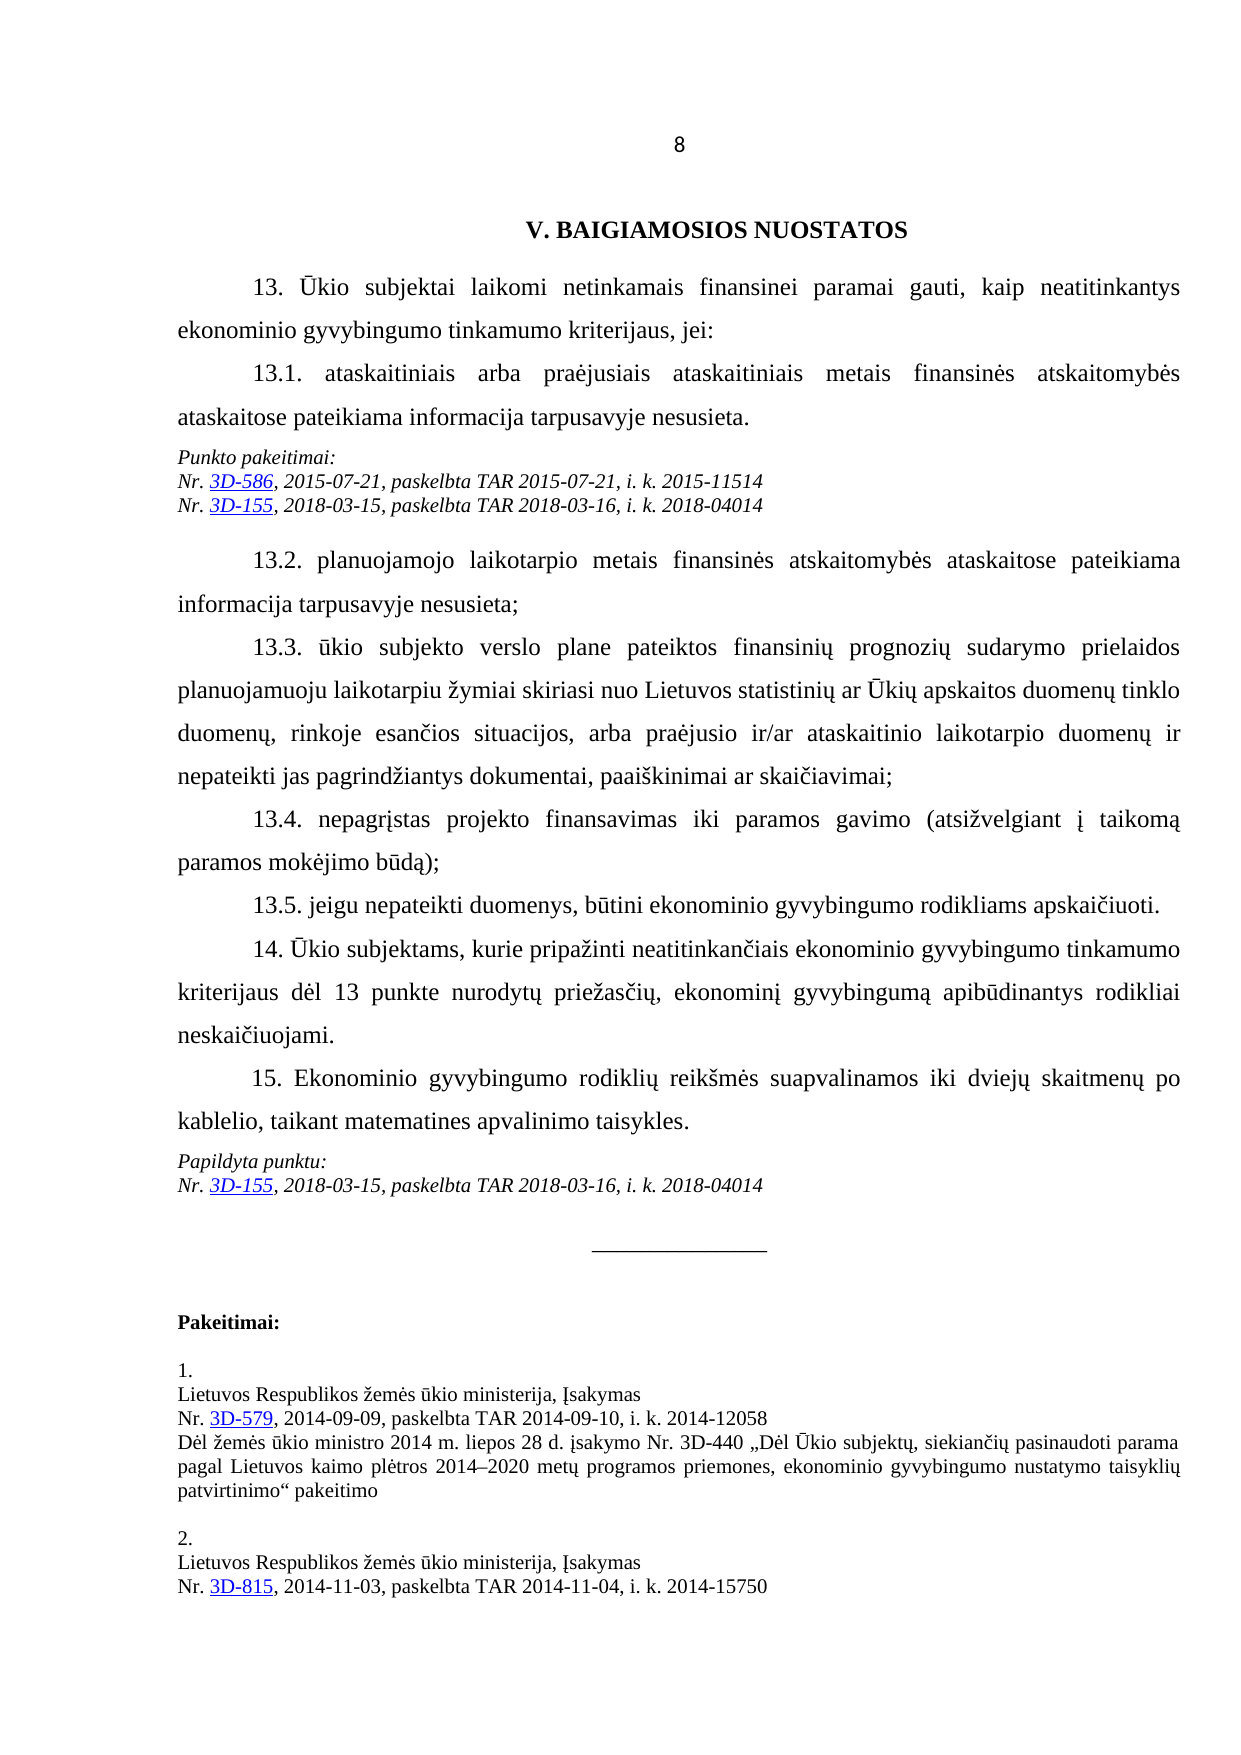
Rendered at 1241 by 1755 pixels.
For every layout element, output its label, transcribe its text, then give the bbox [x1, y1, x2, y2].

text 13.2. planuojamojo laikotarpio metais finansinės atskaitomybės ataskaitose pateikiama informacija tarpusavyje nesusieta; [177, 546, 1181, 617]
text Nr. 3D-815, 2014-11-03, paskelbta TAR 2014-11-04, i. k. 2014-15750 [177, 1574, 1181, 1598]
text Dėl žemės ūkio ministro 2014 m. liepos 28 d. įsakymo Nr. 3D-440 „Dėl Ūkio subjektų, siekiančių pasinaudoti parama pagal Lietuvos kaimo plėtros 2014–2020 metų programos priemones, ekonominio gyvybingumo nustatymo taisyklių patvirtinimo“ pakeitimo [177, 1430, 1181, 1502]
text Lietuvos Respublikos žemės ūkio ministerija, Įsakymas [177, 1550, 1181, 1574]
text 15. Ekonominio gyvybingumo rodiklių reikšmės suapvalinamos iki dviejų skaitmenų po kablelio, taikant matematines apvalinimo taisykles. [177, 1063, 1181, 1135]
text Pakeitimai: [177, 1310, 1181, 1334]
text 14. Ūkio subjektams, kurie pripažinti neatitinkančiais ekonominio gyvybingumo tinkamumo kriterijaus dėl 13 punkte nurodytų priežasčių, ekonominį gyvybingumą apibūdinantys rodikliai neskaičiuojami. [177, 934, 1181, 1049]
text 13.5. jeigu nepateikti duomenys, būtini ekonominio gyvybingumo rodikliams apskaičiuoti. [177, 891, 1181, 919]
text Punkto pakeitimai: [177, 445, 1181, 469]
text 2. [177, 1526, 1181, 1550]
text Lietuvos Respublikos žemės ūkio ministerija, Įsakymas [177, 1382, 1181, 1406]
text Nr. 3D-579, 2014-09-09, paskelbta TAR 2014-09-10, i. k. 2014-12058 [177, 1406, 1181, 1430]
text 13.4. nepagrįstas projekto finansavimas iki paramos gavimo (atsižvelgiant į taikomą paramos mokėjimo būdą); [177, 804, 1181, 876]
text 1. [177, 1358, 1181, 1382]
text 13.3. ūkio subjekto verslo plane pateiktos finansinių prognozių sudarymo prielaidos planuojamuoju laikotarpiu žymiai skiriasi nuo Lietuvos statistinių ar Ūkių apskaitos duomenų tinklo duomenų, rinkoje esančios situacijos, arba praėjusio ir/ar ataskaitinio laikotarpio duomenų ir nepateikti jas pagrindžiantys dokumentai, paaiškinimai ar skaičiavimai; [177, 632, 1181, 790]
text Papildyta punktu: [177, 1149, 1181, 1173]
text V. BAIGIAMOSIOS NUOSTATOS [177, 215, 1181, 243]
text ______________ [177, 1226, 1181, 1255]
text Nr. 3D-155, 2018-03-15, paskelbta TAR 2018-03-16, i. k. 2018-04014 [177, 1173, 1181, 1197]
text Nr. 3D-586, 2015-07-21, paskelbta TAR 2015-07-21, i. k. 2015-11514 [177, 469, 1181, 493]
text 13. Ūkio subjektai laikomi netinkamais finansinei paramai gauti, kaip neatitinkantys ekonominio gyvybingumo tinkamumo kriterijaus, jei: [177, 272, 1181, 344]
text 13.1. ataskaitiniais arba praėjusiais ataskaitiniais metais finansinės atskaitomybės ataskaitose pateikiama informacija tarpusavyje nesusieta. [177, 358, 1181, 430]
text Nr. 3D-155, 2018-03-15, paskelbta TAR 2018-03-16, i. k. 2018-04014 [177, 493, 1181, 517]
